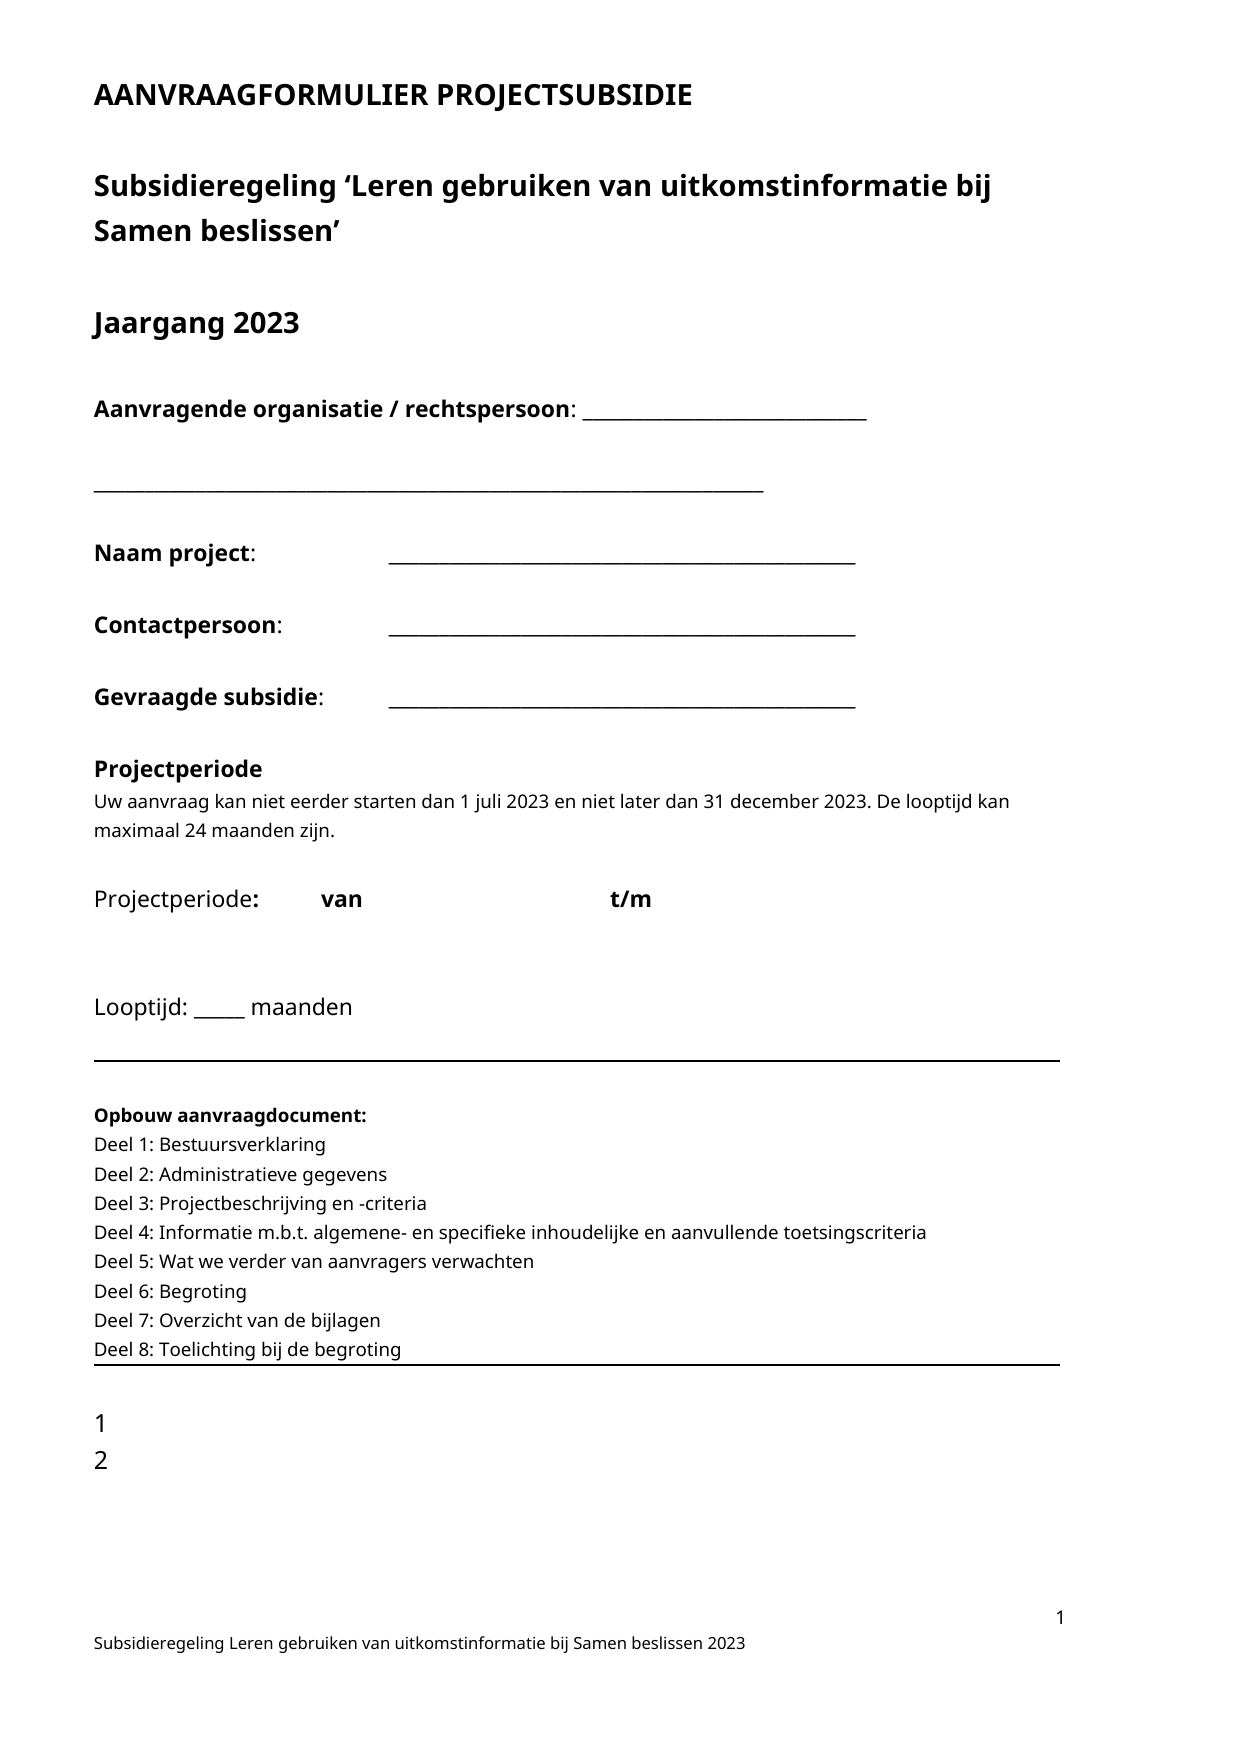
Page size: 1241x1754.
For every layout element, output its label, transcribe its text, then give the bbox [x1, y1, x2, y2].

text Deel 7: Overzicht van de bijlagen [94, 1307, 1060, 1333]
text Deel 3: Projectbeschrijving en -criteria [94, 1190, 1060, 1216]
text Contactpersoon: ______________________________________________ [94, 609, 1066, 640]
text Deel 8: Toelichting bij de begroting [94, 1336, 1060, 1364]
text Gevraagde subsidie: ______________________________________________ [94, 681, 1066, 712]
text Naam project: ______________________________________________ [94, 537, 1066, 568]
text AANVRAAGFORMULIER PROJECTSUBSIDIE [94, 74, 1066, 113]
text __________________________________________________________________ [94, 465, 1066, 496]
text Deel 5: Wat we verder van aanvragers verwachten [94, 1249, 1060, 1274]
text Deel 2: Administratieve gegevens [94, 1161, 1060, 1186]
text Looptijd: _____ maanden [94, 991, 1060, 1022]
text Deel 4: Informatie m.b.t. algemene- en specifieke inhoudelijke en aanvullende toetsingscriteria [94, 1219, 1060, 1245]
text Uw aanvraag kan niet eerder starten dan 1 juli 2023 en niet later dan 31 december 2023. De looptijd kan maximaal 24 maanden zijn. [94, 788, 1066, 843]
text Aanvragende organisatie / rechtspersoon: ____________________________ [94, 393, 1066, 424]
text Opbouw aanvraagdocument: [94, 1102, 1060, 1128]
text Subsidieregeling ‘Leren gebruiken van uitkomstinformatie bij Samen beslissen’ [94, 165, 1066, 250]
text Deel 6: Begroting [94, 1278, 1060, 1303]
text Projectperiode: van t/m [94, 883, 1066, 914]
text Projectperiode [94, 753, 1066, 784]
text Deel 1: Bestuursverklaring [94, 1132, 1060, 1157]
text Jaargang 2023 [94, 302, 1066, 342]
